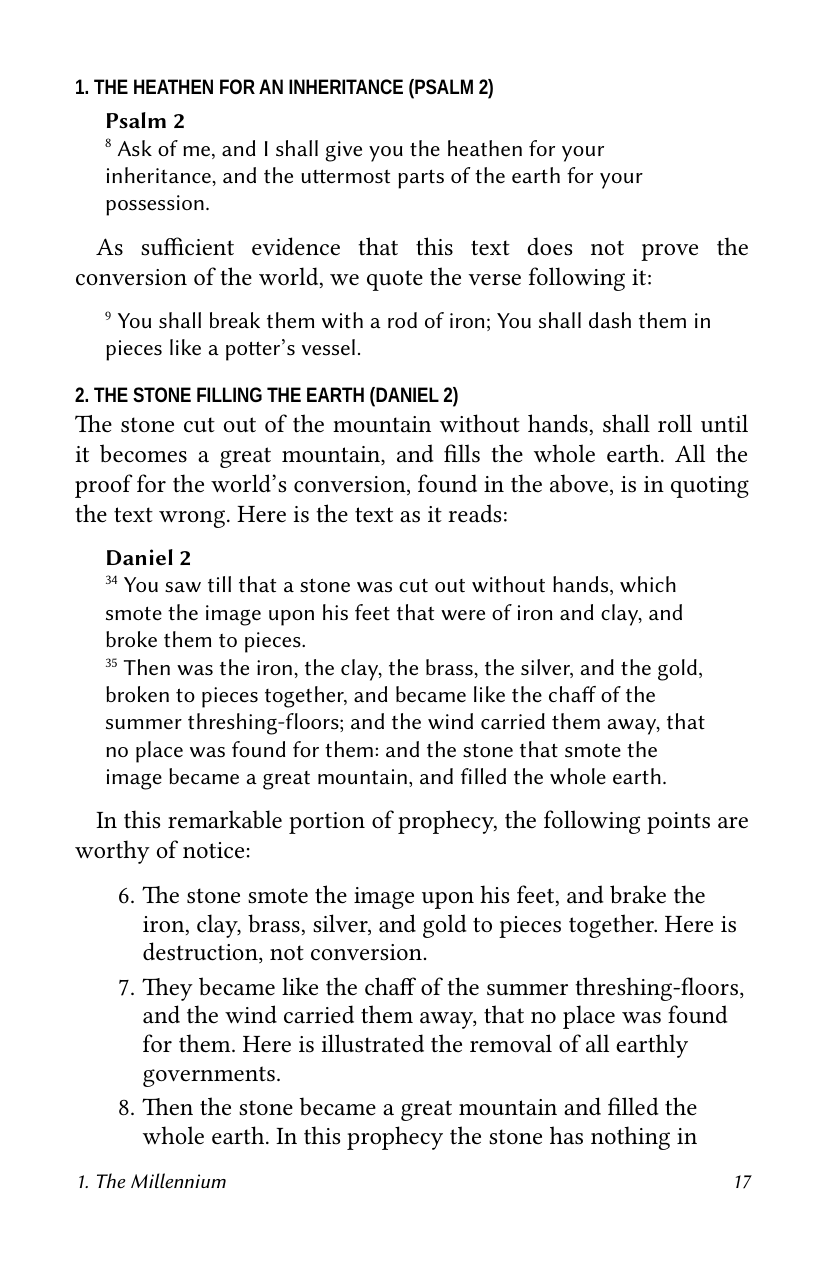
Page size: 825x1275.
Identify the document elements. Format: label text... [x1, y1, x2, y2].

text Psalm 2 [105, 108, 750, 134]
subtitle 1. The Heathen for an Inheritance (Psalm 2) [75, 75, 750, 99]
text 9 You shall break them with a rod of iron; You shall dash them in pieces like a potter’s vessel. [105, 307, 720, 361]
list They became like the chaff of the summer threshing-floors, and the wind carried them away, that no place was found for them. Here is illustrated the removal of all earthly governments. [135, 973, 750, 1087]
text 35 Then was the iron, the clay, the brass, the silver, and the gold, broken to pieces together, and became like the chaff of the summer threshing-floors; and the wind carried them away, that no place was found for them: and the stone that smote the image became a great mountain, and filled the whole earth. [105, 654, 720, 790]
text Daniel 2 [105, 545, 750, 571]
list The stone smote the image upon his feet, and brake the iron, clay, brass, silver, and gold to pieces together. Here is destruction, not conversion. [135, 881, 750, 967]
text The stone cut out of the mountain without hands, shall roll until it becomes a great mountain, and fills the whole earth. All the proof for the world’s conversion, found in the above, is in quoting the text wrong. Here is the text as it reads: [75, 410, 750, 528]
text 34 You saw till that a stone was cut out without hands, which smote the image upon his feet that were of iron and clay, and broke them to pieces. [105, 572, 720, 653]
text 8 Ask of me, and I shall give you the heathen for your inheritance, and the uttermost parts of the earth for your possession. [105, 136, 720, 216]
list Then the stone became a great mountain and filled the whole earth. In this prophecy the stone has nothing in [135, 1093, 750, 1150]
subtitle 2. The Stone Filling the Earth (Daniel 2) [75, 383, 750, 407]
text As sufficient evidence that this text does not prove the conversion of the world, we quote the verse following it: [75, 233, 750, 291]
text In this remarkable portion of prophecy, the following points are worthy of notice: [75, 807, 750, 865]
